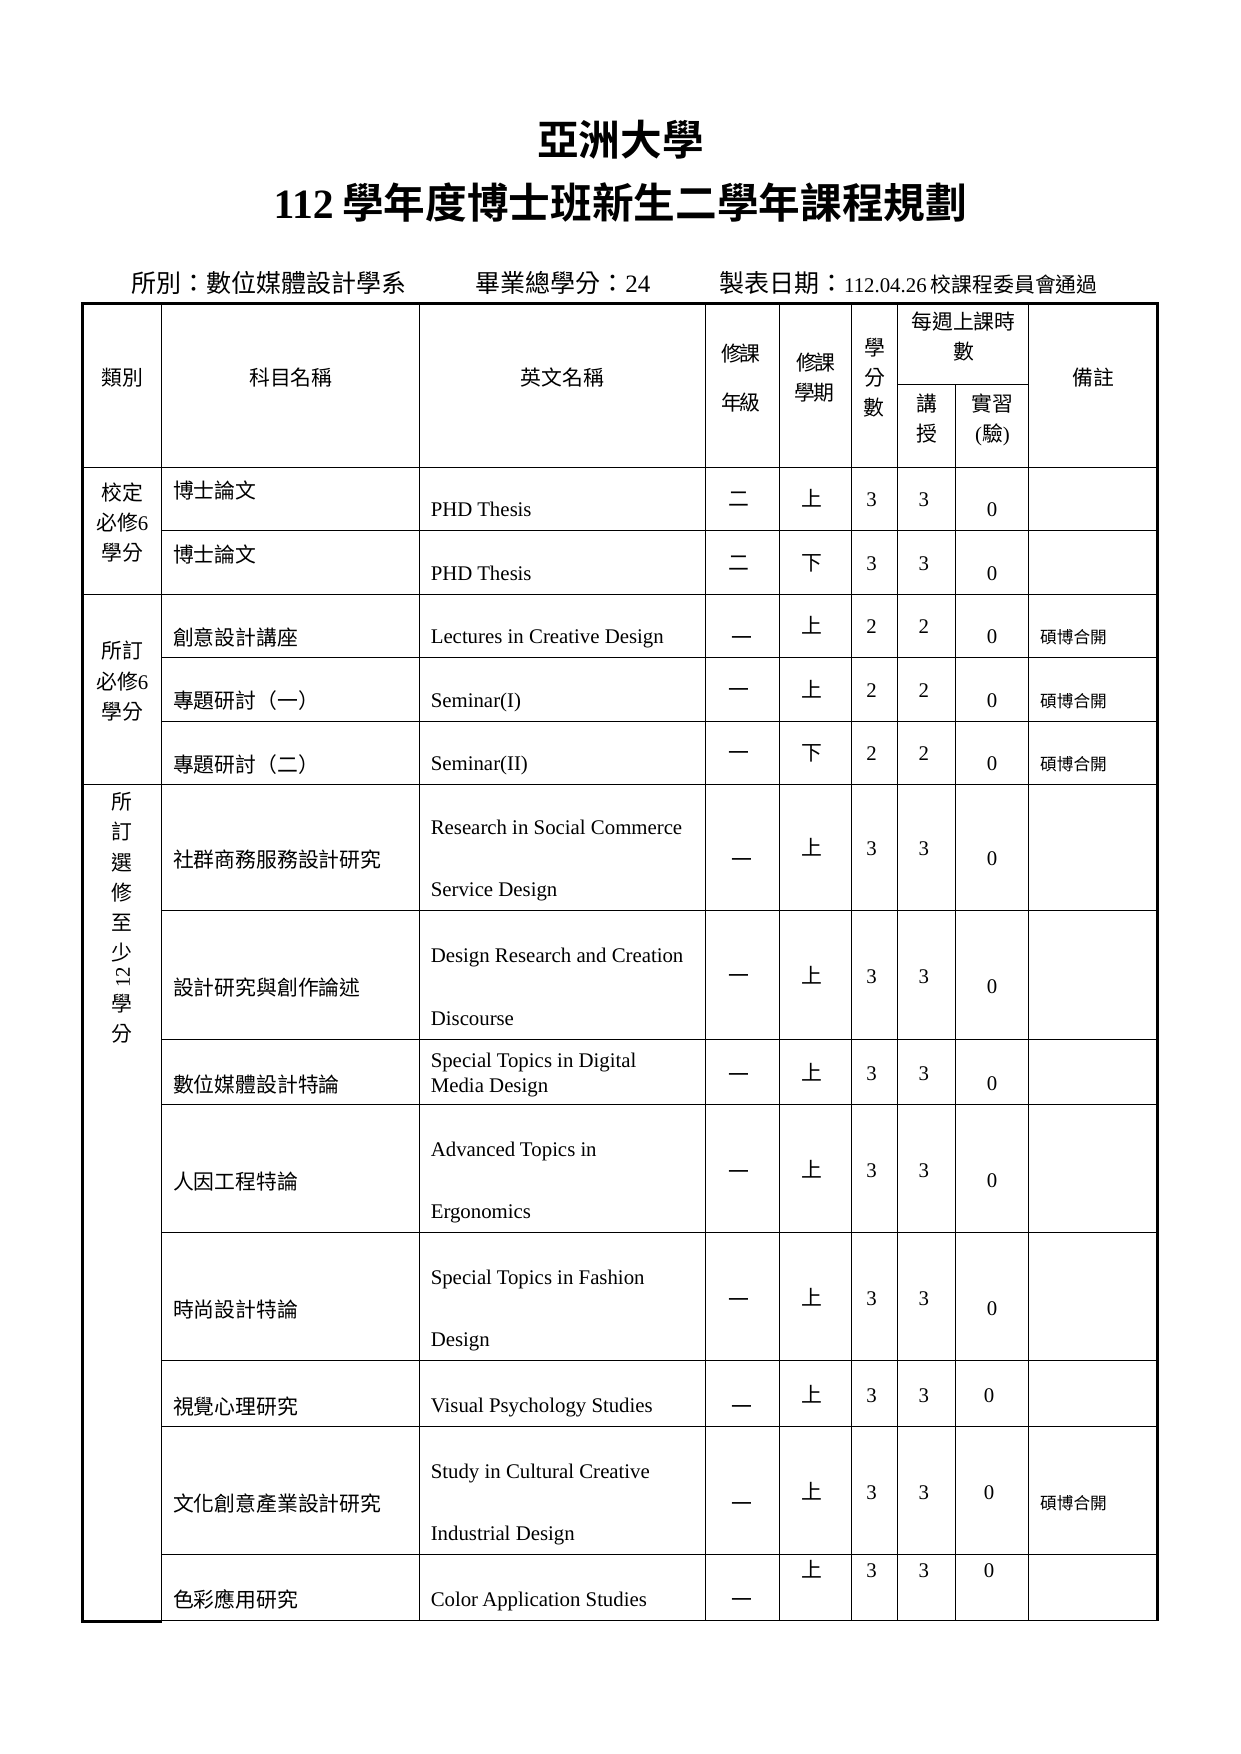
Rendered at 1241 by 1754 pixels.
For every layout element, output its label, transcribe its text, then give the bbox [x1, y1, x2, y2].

table_cell 3 [852, 1555, 897, 1620]
table_cell 3 [898, 1361, 955, 1426]
table_cell 色彩應用研究 [162, 1555, 419, 1620]
table_cell 專題研討（二） [162, 722, 419, 784]
table_cell [1029, 1040, 1156, 1104]
table_cell 3 [852, 785, 897, 910]
table_cell 0 [956, 785, 1028, 910]
table_cell 上 [780, 595, 851, 657]
table_cell [1029, 911, 1156, 1038]
table_cell Seminar(I) [420, 658, 705, 721]
table_cell [1029, 1555, 1156, 1620]
table_cell 2 [898, 595, 955, 657]
table_cell 2 [852, 658, 897, 721]
text 112學年度博士班新生二學年課程規劃 [75, 158, 1165, 221]
table_cell 一 [706, 1105, 779, 1232]
table_cell 碩博合開 [1029, 658, 1156, 721]
table_cell 3 [898, 1040, 955, 1104]
table_cell [1029, 1105, 1156, 1232]
table_cell [1029, 1361, 1156, 1426]
table_cell 0 [956, 658, 1028, 721]
table_cell 一 [706, 1361, 779, 1426]
table_cell 一 [706, 1555, 779, 1620]
table_cell 上 [780, 1361, 851, 1426]
table_cell 2 [898, 722, 955, 784]
table_header 類別 [84, 305, 161, 467]
table_cell Advanced Topics in Ergonomics [420, 1105, 705, 1232]
table_cell 一 [706, 658, 779, 721]
table_cell 3 [898, 1105, 955, 1232]
table_cell 碩博合開 [1029, 595, 1156, 657]
table_cell 講授 [898, 385, 955, 467]
table_cell 實習(驗) [956, 385, 1028, 467]
table_cell 上 [780, 658, 851, 721]
table_cell 0 [956, 911, 1028, 1038]
text 所別：數位媒體設計學系 畢業總學分：24 製表日期：112.04.26校課程委員會通過 [67, 239, 1162, 302]
table_cell 一 [706, 1233, 779, 1360]
table_cell 上 [780, 785, 851, 910]
table_cell 2 [852, 722, 897, 784]
table_header 英文名稱 [420, 305, 705, 467]
table_cell Visual Psychology Studies [420, 1361, 705, 1426]
table_cell 3 [852, 1233, 897, 1360]
table_header 每週上課時數 [898, 305, 1028, 384]
table_cell 0 [956, 1040, 1028, 1104]
table_cell 3 [852, 1105, 897, 1232]
table_cell 3 [898, 911, 955, 1038]
table_cell 時尚設計特論 [162, 1233, 419, 1360]
table_cell 3 [852, 1040, 897, 1104]
table_cell 0 [956, 595, 1028, 657]
table_cell 社群商務服務設計研究 [162, 785, 419, 910]
table_cell Seminar(II) [420, 722, 705, 784]
table_cell 0 [956, 1361, 1028, 1426]
table_cell 3 [898, 468, 955, 530]
table_cell 3 [852, 531, 897, 594]
table_cell 一 [706, 1427, 779, 1554]
table_cell 3 [898, 1233, 955, 1360]
table_header 學分數 [852, 305, 897, 467]
table_cell Lectures in Creative Design [420, 595, 705, 657]
table_cell 0 [956, 531, 1028, 594]
table_cell [1029, 531, 1156, 594]
table_cell 0 [956, 1555, 1028, 1620]
table_cell 文化創意產業設計研究 [162, 1427, 419, 1554]
table_cell [1029, 468, 1156, 530]
table_cell Special Topics in Digital Media Design [420, 1040, 705, 1104]
table_cell 下 [780, 531, 851, 594]
table_cell 設計研究與創作論述 [162, 911, 419, 1038]
table_cell 上 [780, 1105, 851, 1232]
table_cell 0 [956, 468, 1028, 530]
table_cell [1029, 785, 1156, 910]
table_cell 專題研討（一） [162, 658, 419, 721]
table_cell PHD Thesis [420, 468, 705, 530]
table_cell 上 [780, 1040, 851, 1104]
table_cell 0 [956, 1105, 1028, 1232]
table_cell 3 [898, 1427, 955, 1554]
table_cell 上 [780, 1427, 851, 1554]
table_cell 人因工程特論 [162, 1105, 419, 1232]
table_cell 博士論文 [162, 531, 419, 594]
table_cell 碩博合開 [1029, 1427, 1156, 1554]
table_cell 碩博合開 [1029, 722, 1156, 784]
table_cell 上 [780, 1233, 851, 1360]
table_cell 下 [780, 722, 851, 784]
table_cell 創意設計講座 [162, 595, 419, 657]
table_cell 二 [706, 468, 779, 530]
table_cell 所訂必修6學分 [84, 595, 161, 784]
table_cell 數位媒體設計特論 [162, 1040, 419, 1104]
table_cell 0 [956, 722, 1028, 784]
table_cell [1029, 1233, 1156, 1360]
table_cell 上 [780, 1555, 851, 1620]
table_cell 上 [780, 911, 851, 1038]
table_header 修課 年級 [706, 305, 779, 467]
table_cell Study in Cultural Creative Industrial Design [420, 1427, 705, 1554]
table_cell Research in Social Commerce Service Design [420, 785, 705, 910]
table_header 修課 學期 [780, 305, 851, 467]
table_cell 一 [706, 722, 779, 784]
table_cell 3 [898, 1555, 955, 1620]
table_cell 一 [706, 1040, 779, 1104]
table_cell Design Research and Creation Discourse [420, 911, 705, 1038]
table_cell PHD Thesis [420, 531, 705, 594]
table_header 備註 [1029, 305, 1156, 467]
table_cell 3 [852, 1361, 897, 1426]
table_cell 校定必修6學分 [84, 468, 161, 594]
table_cell Special Topics in Fashion Design [420, 1233, 705, 1360]
table_cell 一 [706, 785, 779, 910]
table_cell 視覺心理研究 [162, 1361, 419, 1426]
table_cell 3 [852, 1427, 897, 1554]
table_cell 2 [898, 658, 955, 721]
table_cell 一 [706, 911, 779, 1038]
table_cell 2 [852, 595, 897, 657]
table_cell 博士論文 [162, 468, 419, 530]
text 亞洲大學 [75, 96, 1165, 158]
table_cell 3 [852, 468, 897, 530]
table_cell 3 [852, 911, 897, 1038]
table_cell 0 [956, 1233, 1028, 1360]
table_cell 3 [898, 531, 955, 594]
table_cell 一 [706, 595, 779, 657]
table_header 科目名稱 [162, 305, 419, 467]
table_cell Color Application Studies [420, 1555, 705, 1620]
table_cell 3 [898, 785, 955, 910]
table_cell 所訂選修至少12學分 [84, 785, 161, 1620]
table_cell 0 [956, 1427, 1028, 1554]
table_cell 二 [706, 531, 779, 594]
table_cell 上 [780, 468, 851, 530]
